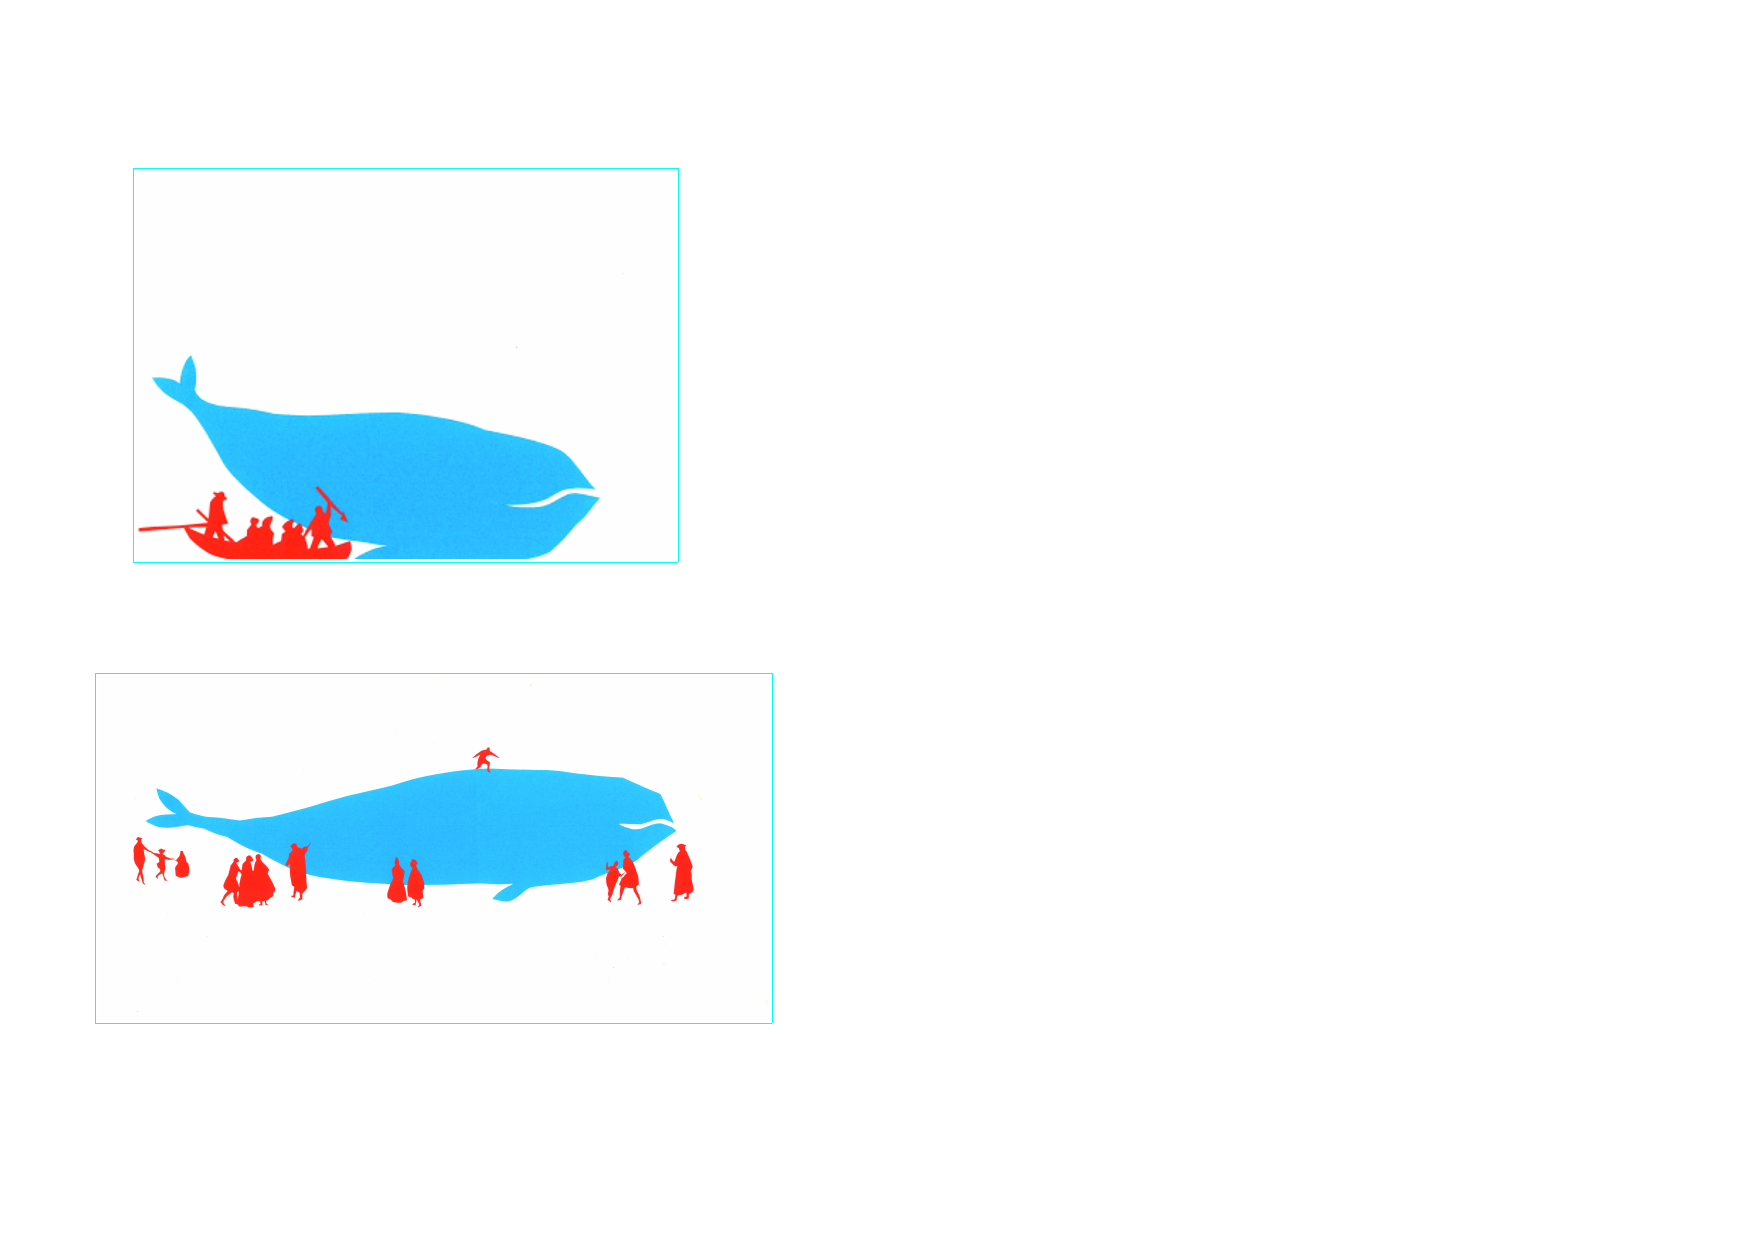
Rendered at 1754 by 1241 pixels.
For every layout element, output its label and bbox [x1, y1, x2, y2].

table_cell [89, 601, 779, 1073]
picture [98, 676, 769, 1020]
table_header [89, 128, 779, 601]
table_cell [779, 601, 1665, 1073]
table_header [779, 128, 1665, 601]
picture [135, 171, 676, 559]
